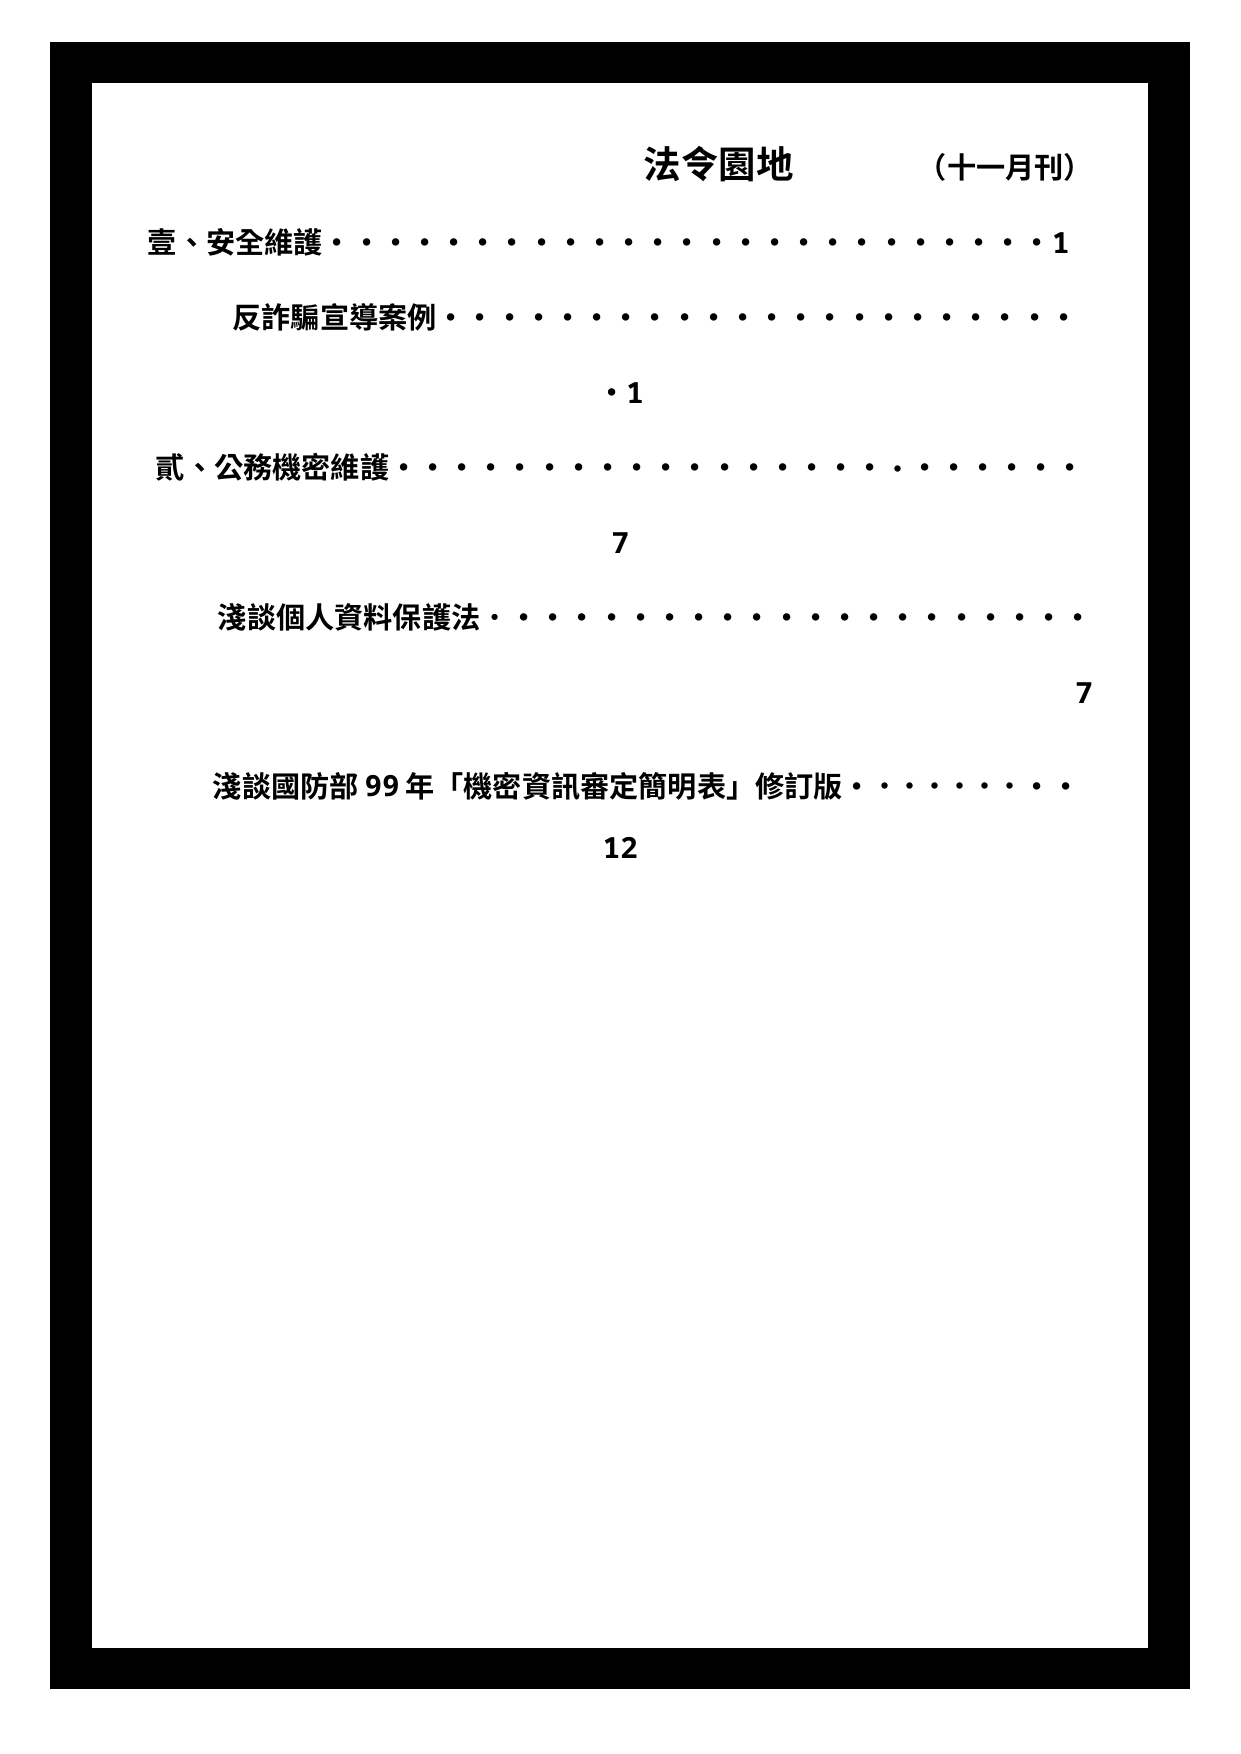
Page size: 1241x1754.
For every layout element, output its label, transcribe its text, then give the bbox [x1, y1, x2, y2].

text 壹、安全維護‧‧‧‧‧‧‧‧‧‧‧‧‧‧‧‧‧‧‧‧‧‧‧‧‧1 [148, 193, 1092, 268]
text 貳、公務機密維護‧‧‧‧‧‧‧‧‧‧‧‧‧‧‧‧‧‧‧‧‧‧‧‧7 [148, 418, 1092, 568]
text 淺談國防部99年「機密資訊審定簡明表」修訂版‧‧‧‧‧‧‧‧‧12 [148, 743, 1092, 868]
text 法令園地 （十一月刊） [148, 118, 1092, 193]
text 淺談個人資料保護法‧‧‧‧‧‧‧‧‧‧‧‧‧‧‧‧‧‧‧‧‧7 [148, 568, 1092, 718]
text 反詐騙宣導案例‧‧‧‧‧‧‧‧‧‧‧‧‧‧‧‧‧‧‧‧‧‧‧1 [148, 268, 1092, 418]
